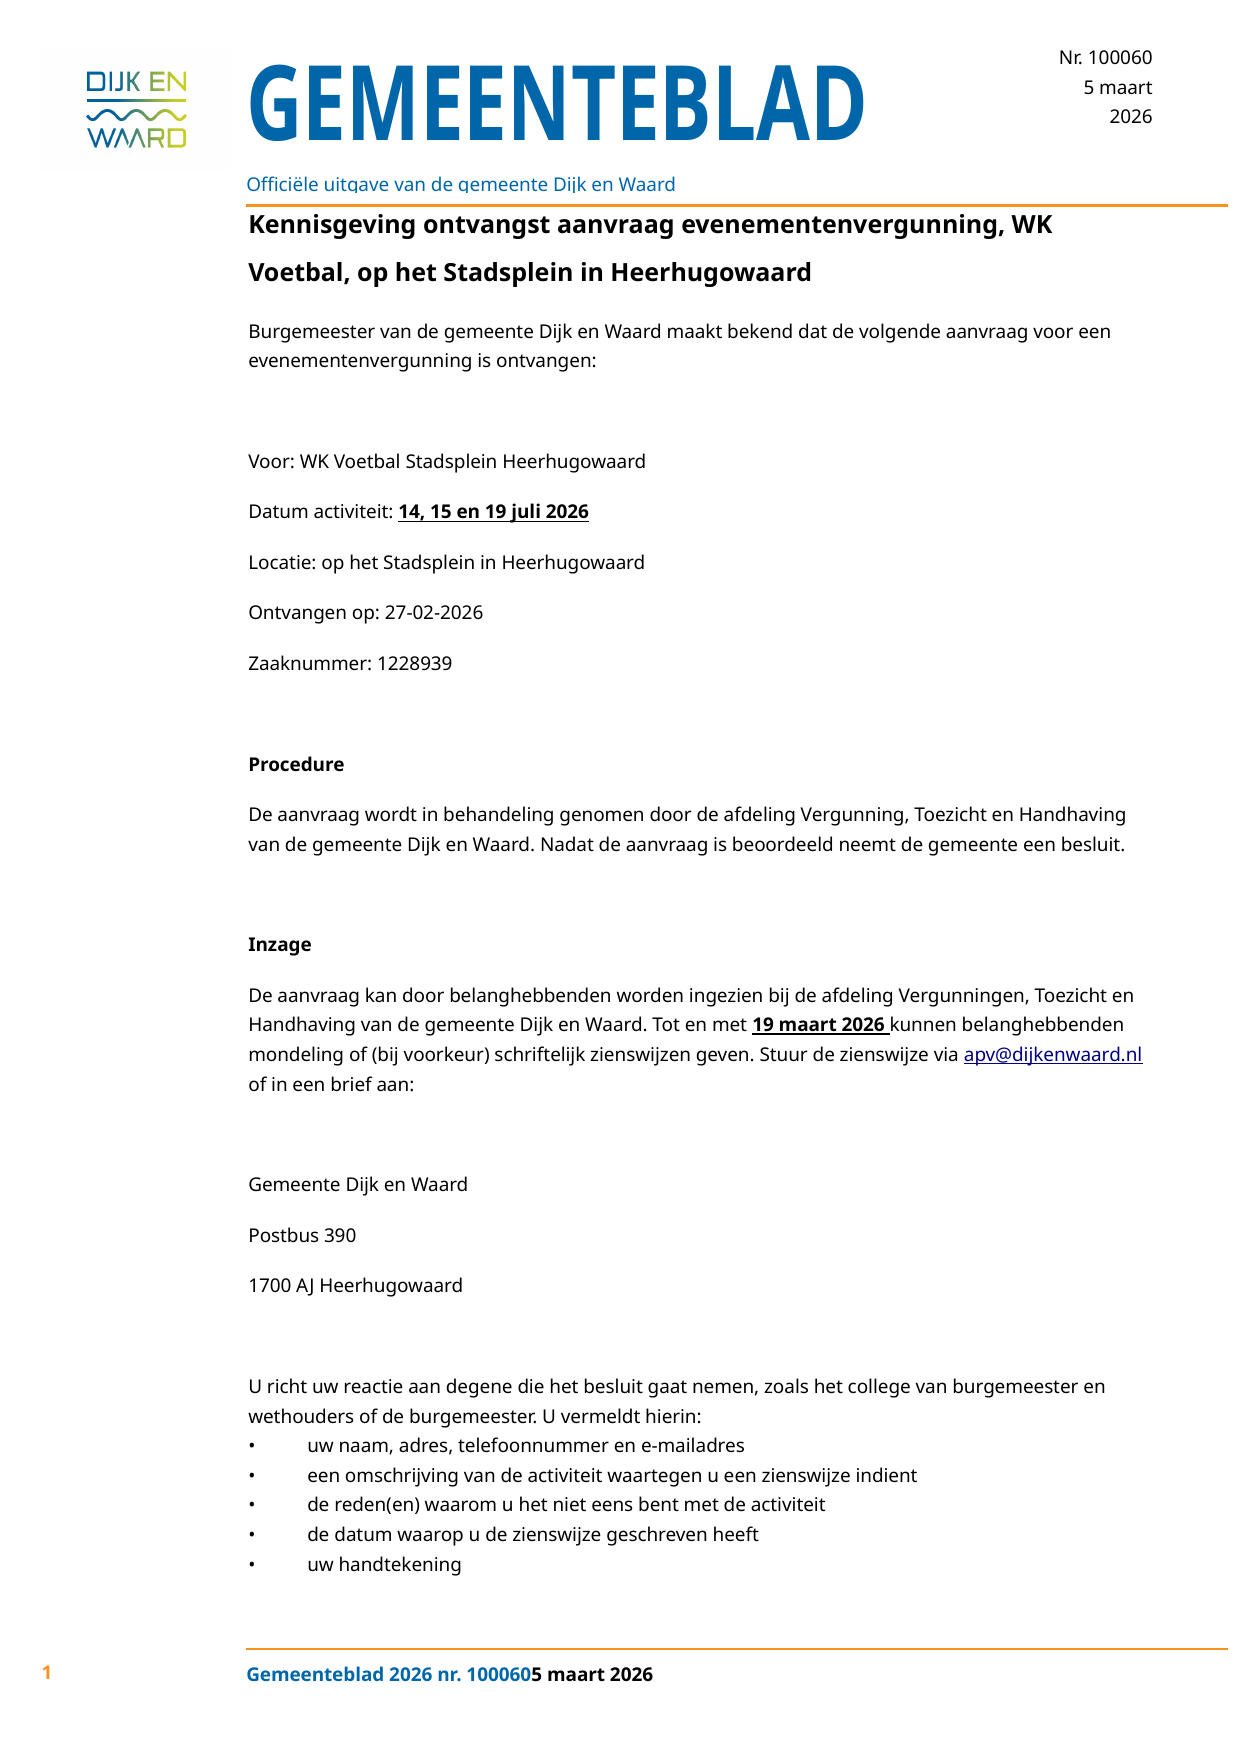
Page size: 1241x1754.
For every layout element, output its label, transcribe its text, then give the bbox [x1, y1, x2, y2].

list de reden(en) waarom u het niet eens bent met de activiteit [248, 1492, 1152, 1517]
list een omschrijving van de activiteit waartegen u een zienswijze indient [248, 1462, 1152, 1488]
text Datum activiteit: 14, 15 en 19 juli 2026 [248, 499, 1152, 524]
list de datum waarop u de zienswijze geschreven heeft [248, 1521, 1152, 1547]
text Inzage [248, 932, 1152, 957]
text Burgemeester van de gemeente Dijk en Waard maakt bekend dat de volgende aanvraag voor een evenementenvergunning is ontvangen: [248, 318, 1152, 373]
list uw handtekening [248, 1551, 1152, 1577]
text Voor: WK Voetbal Stadsplein Heerhugowaard [248, 448, 1152, 474]
text Zaaknummer: 1228939 [248, 650, 1152, 676]
picture [41, 47, 231, 172]
text Postbus 390 [248, 1222, 1152, 1248]
text Locatie: op het Stadsplein in Heerhugowaard [248, 549, 1152, 575]
text Gemeente Dijk en Waard [248, 1172, 1152, 1197]
text Kennisgeving ontvangst aanvraag evenementenvergunning, WK Voetbal, op het Stadsplein in Heerhugowaard [248, 207, 1152, 288]
text Ontvangen op: 27-02-2026 [248, 599, 1152, 625]
text De aanvraag kan door belanghebbenden worden ingezien bij de afdeling Vergunningen, Toezicht en Handhaving van de gemeente Dijk en Waard. Tot en met 19 maart 2026 kunnen belanghebbenden mondeling of (bij voorkeur) schriftelijk zienswijzen geven. Stuur de zienswijze via apv@dijkenwaard.nl of in een brief aan: [248, 982, 1152, 1097]
list uw naam, adres, telefoonnummer en e-mailadres [248, 1432, 1152, 1458]
text U richt uw reactie aan degene die het besluit gaat nemen, zoals het college van burgemeester en wethouders of de burgemeester. U vermeldt hierin: [248, 1373, 1152, 1429]
text Procedure [248, 751, 1152, 777]
text 1700 AJ Heerhugowaard [248, 1272, 1152, 1298]
text De aanvraag wordt in behandeling genomen door de afdeling Vergunning, Toezicht en Handhaving van de gemeente Dijk en Waard. Nadat de aanvraag is beoordeeld neemt de gemeente een besluit. [248, 801, 1152, 857]
